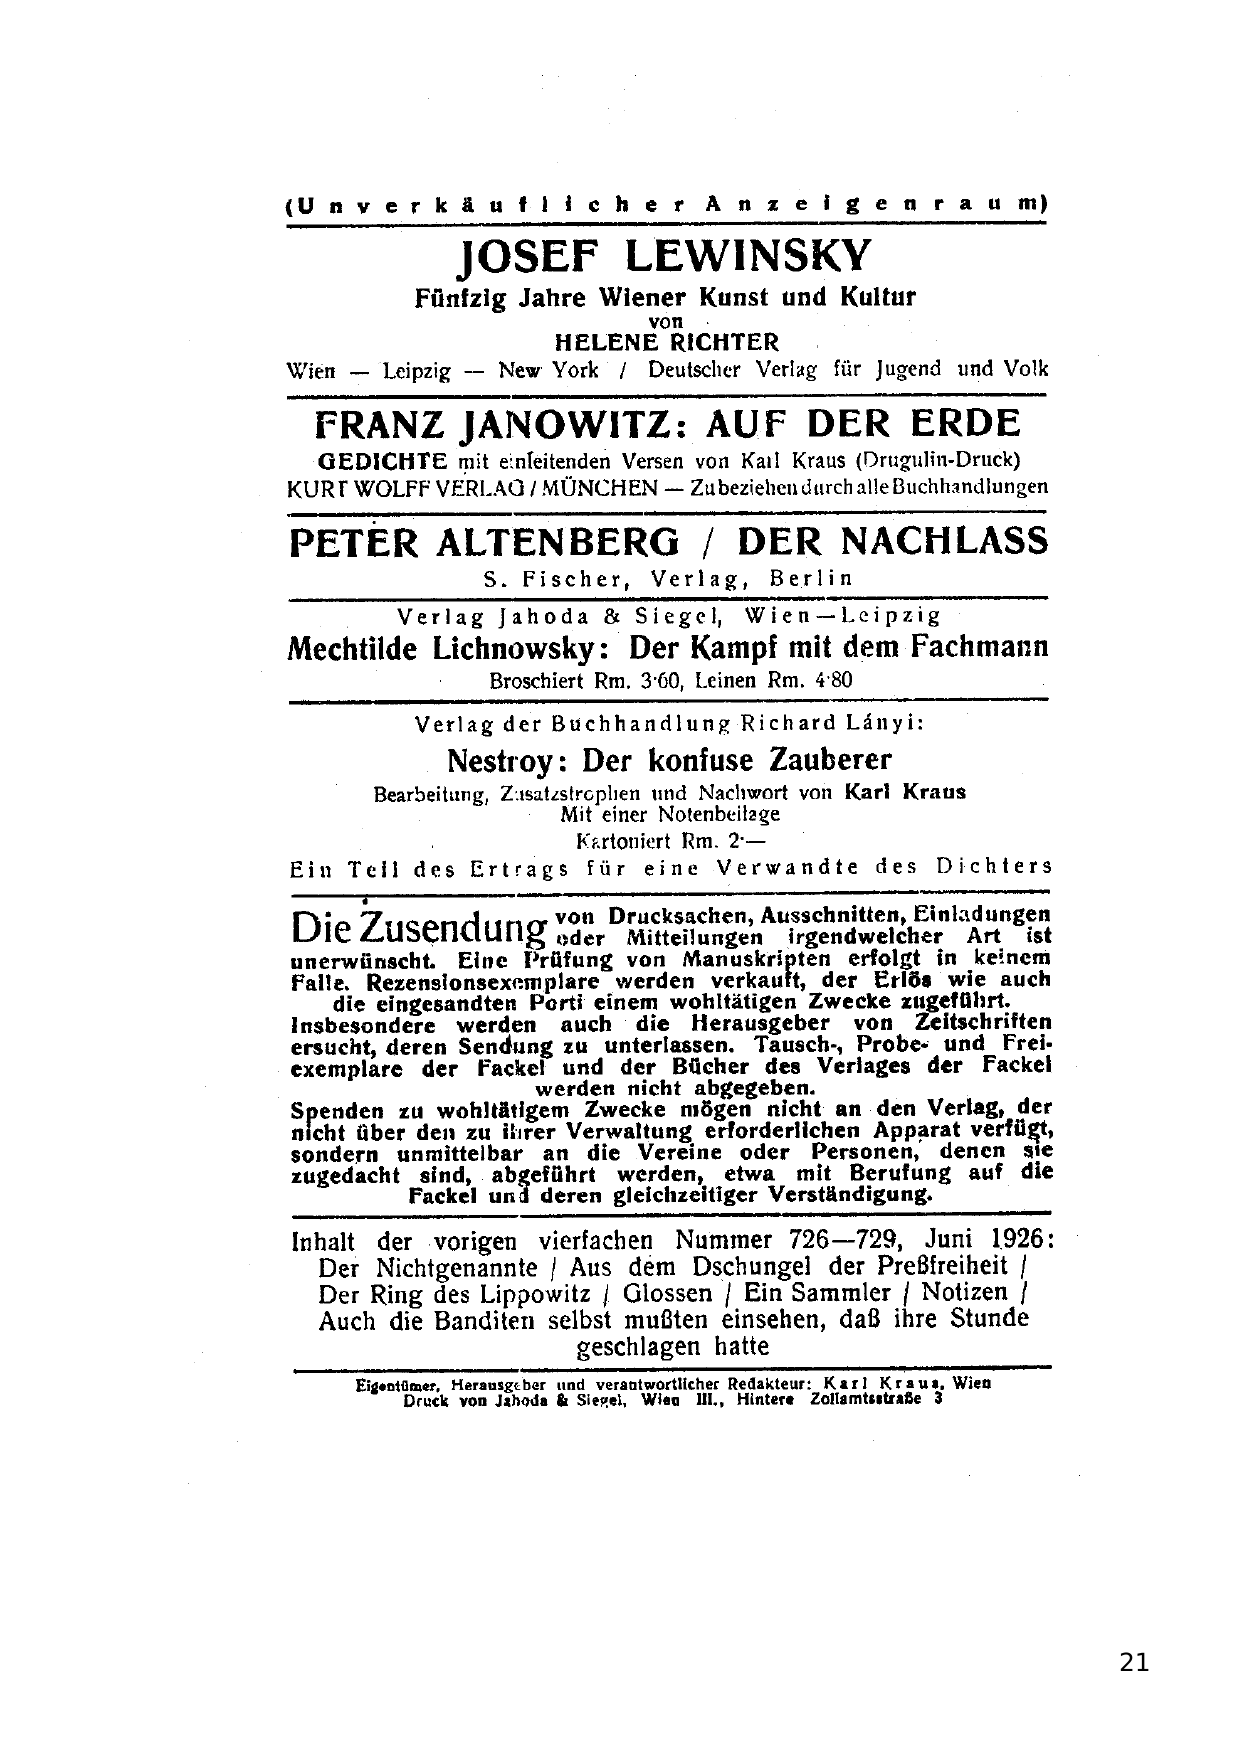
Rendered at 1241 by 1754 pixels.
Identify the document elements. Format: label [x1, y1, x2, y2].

picture [185, 75, 1115, 1528]
